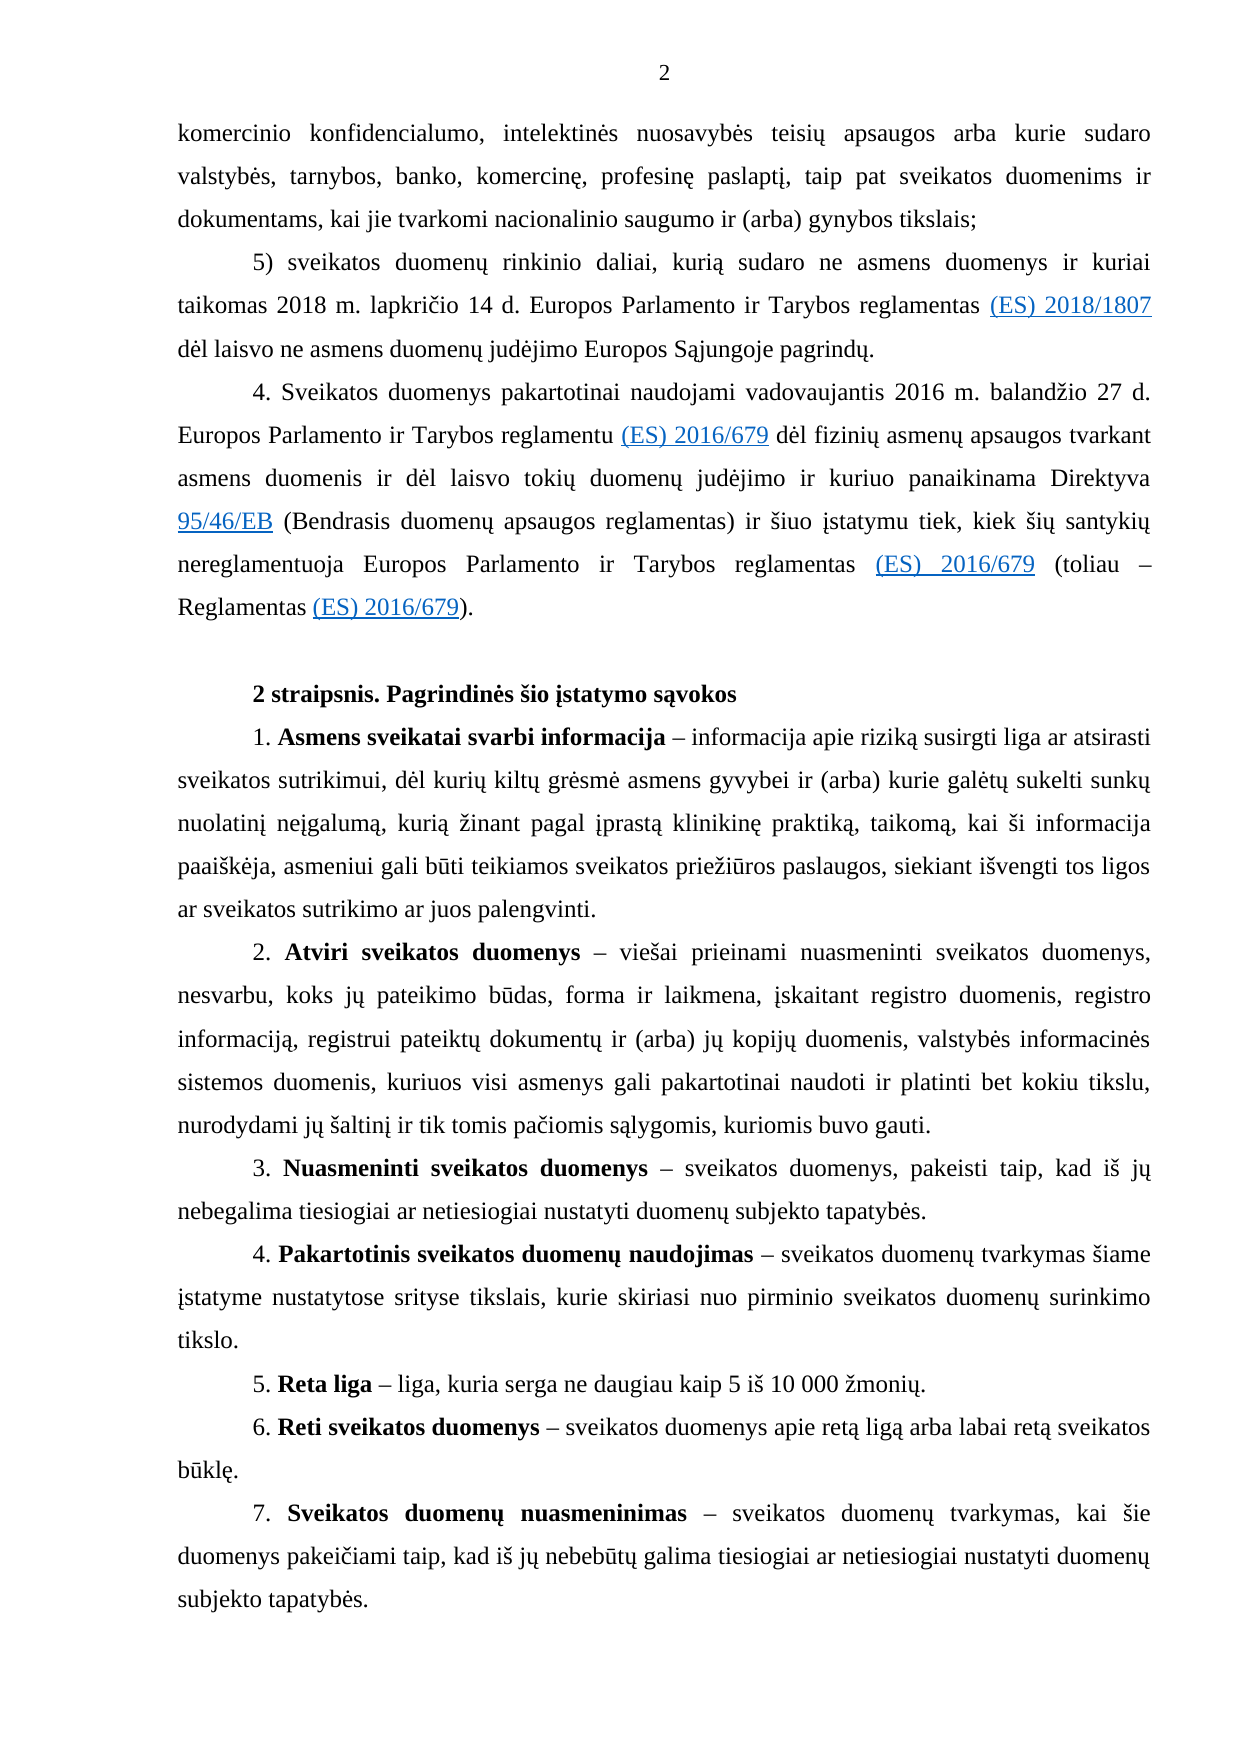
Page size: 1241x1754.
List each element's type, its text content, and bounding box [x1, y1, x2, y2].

text komercinio konfidencialumo, intelektinės nuosavybės teisių apsaugos arba kurie sudaro valstybės, tarnybos, banko, komercinę, profesinę paslaptį, taip pat sveikatos duomenims ir dokumentams, kai jie tvarkomi nacionalinio saugumo ir (arba) gynybos tikslais; [177, 118, 1152, 233]
text 4. Sveikatos duomenys pakartotinai naudojami vadovaujantis 2016 m. balandžio 27 d. Europos Parlamento ir Tarybos reglamentu (ES) 2016/679 dėl fizinių asmenų apsaugos tvarkant asmens duomenis ir dėl laisvo tokių duomenų judėjimo ir kuriuo panaikinama Direktyva 95/46/EB (Bendrasis duomenų apsaugos reglamentas) ir šiuo įstatymu tiek, kiek šių santykių nereglamentuoja Europos Parlamento ir Tarybos reglamentas (ES) 2016/679 (toliau – Reglamentas (ES) 2016/679). [177, 377, 1152, 621]
text 5. Reta liga – liga, kuria serga ne daugiau kaip 5 iš 10 000 žmonių. [177, 1369, 1152, 1397]
text 7. Sveikatos duomenų nuasmeninimas – sveikatos duomenų tvarkymas, kai šie duomenys pakeičiami taip, kad iš jų nebebūtų galima tiesiogiai ar netiesiogiai nustatyti duomenų subjekto tapatybės. [177, 1498, 1152, 1613]
text 2. Atviri sveikatos duomenys – viešai prieinami nuasmeninti sveikatos duomenys, nesvarbu, koks jų pateikimo būdas, forma ir laikmena, įskaitant registro duomenis, registro informaciją, registrui pateiktų dokumentų ir (arba) jų kopijų duomenis, valstybės informacinės sistemos duomenis, kuriuos visi asmenys gali pakartotinai naudoti ir platinti bet kokiu tikslu, nurodydami jų šaltinį ir tik tomis pačiomis sąlygomis, kuriomis buvo gauti. [177, 937, 1152, 1139]
text 6. Reti sveikatos duomenys – sveikatos duomenys apie retą ligą arba labai retą sveikatos būklę. [177, 1412, 1152, 1484]
text 1. Asmens sveikatai svarbi informacija – informacija apie riziką susirgti liga ar atsirasti sveikatos sutrikimui, dėl kurių kiltų grėsmė asmens gyvybei ir (arba) kurie galėtų sukelti sunkų nuolatinį neįgalumą, kurią žinant pagal įprastą klinikinę praktiką, taikomą, kai ši informacija paaiškėja, asmeniui gali būti teikiamos sveikatos priežiūros paslaugos, siekiant išvengti tos ligos ar sveikatos sutrikimo ar juos palengvinti. [177, 722, 1152, 923]
text 3. Nuasmeninti sveikatos duomenys – sveikatos duomenys, pakeisti taip, kad iš jų nebegalima tiesiogiai ar netiesiogiai nustatyti duomenų subjekto tapatybės. [177, 1153, 1152, 1225]
text 5) sveikatos duomenų rinkinio daliai, kurią sudaro ne asmens duomenys ir kuriai taikomas 2018 m. lapkričio 14 d. Europos Parlamento ir Tarybos reglamentas (ES) 2018/1807 dėl laisvo ne asmens duomenų judėjimo Europos Sąjungoje pagrindų. [177, 247, 1152, 362]
text 2 straipsnis. Pagrindinės šio įstatymo sąvokos [177, 679, 1152, 707]
text 4. Pakartotinis sveikatos duomenų naudojimas – sveikatos duomenų tvarkymas šiame įstatyme nustatytose srityse tikslais, kurie skiriasi nuo pirminio sveikatos duomenų surinkimo tikslo. [177, 1239, 1152, 1354]
